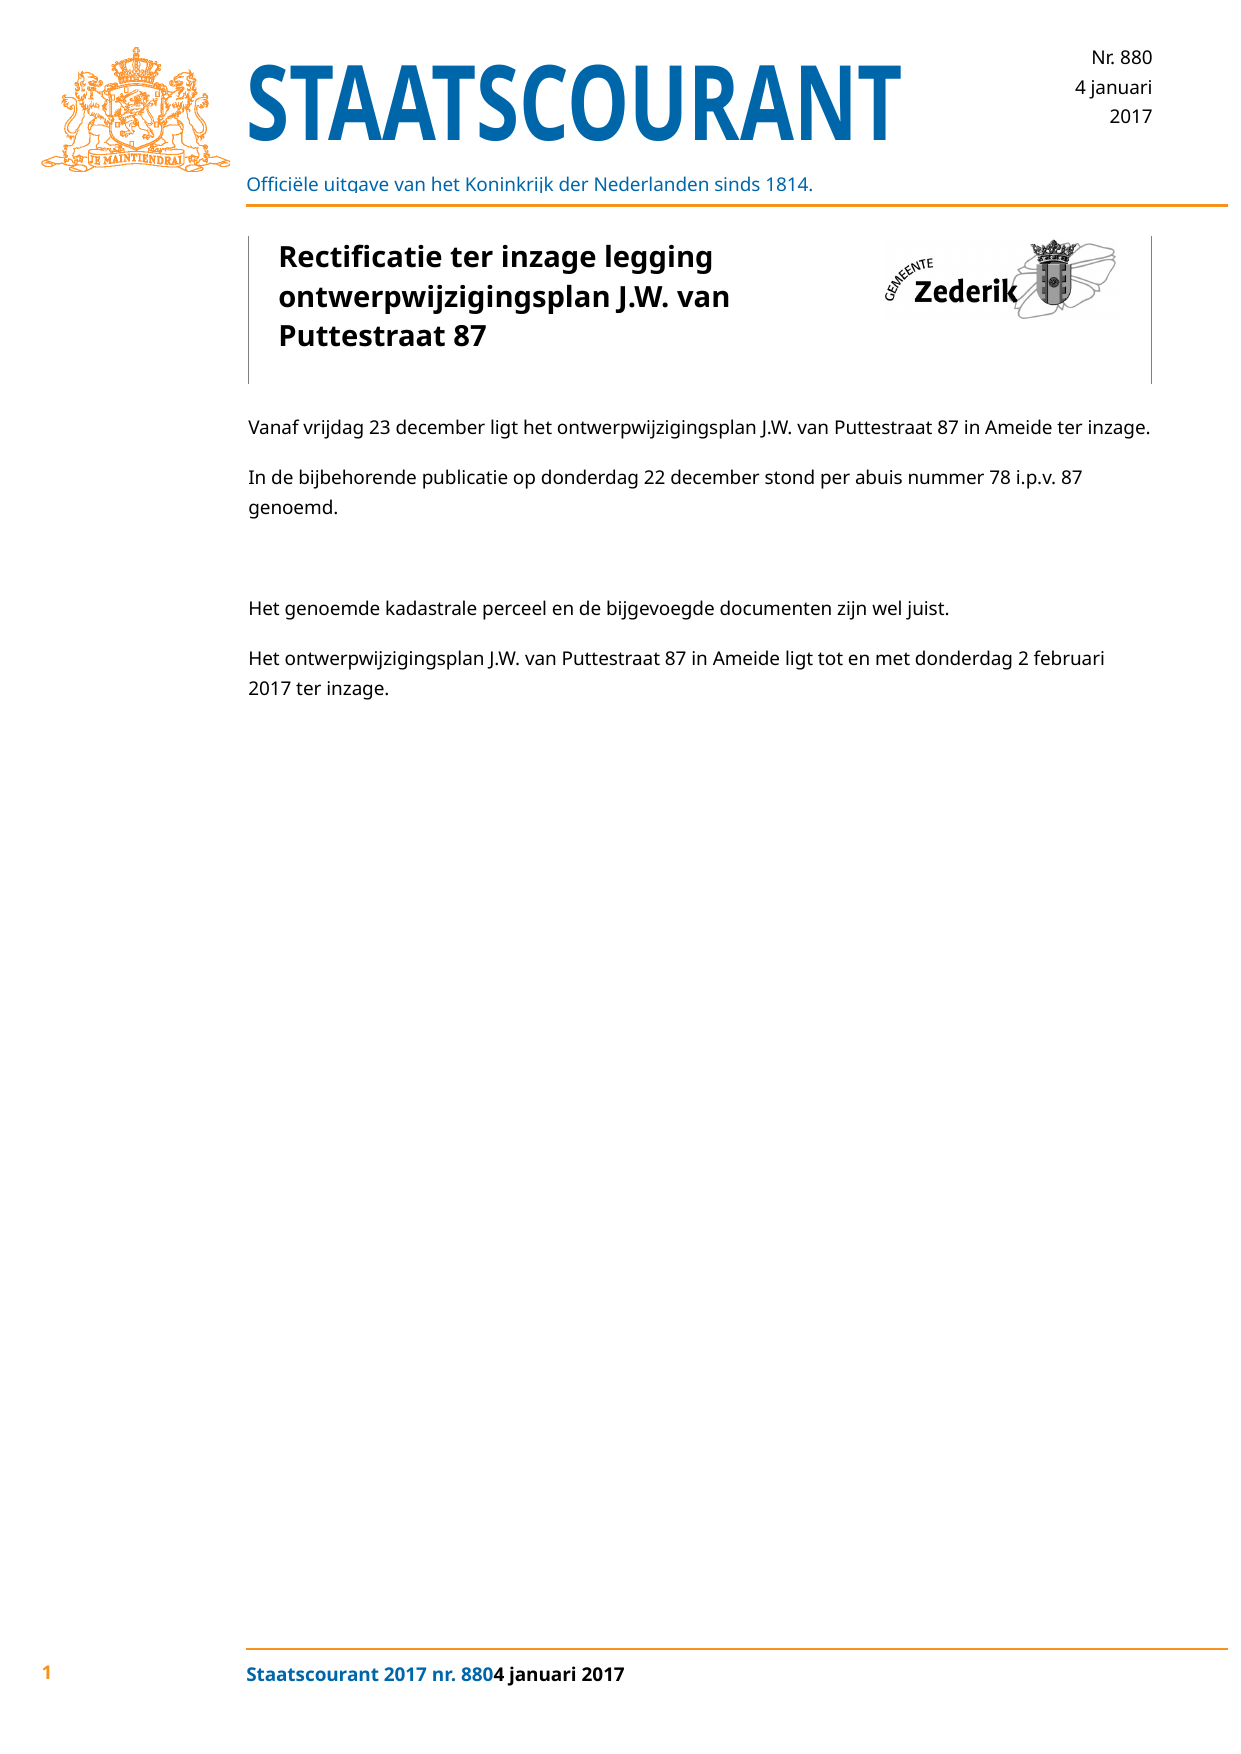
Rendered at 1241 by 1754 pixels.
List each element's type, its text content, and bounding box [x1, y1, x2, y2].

text Het genoemde kadastrale perceel en de bijgevoegde documenten zijn wel juist. [248, 595, 1152, 621]
text Het ontwerpwijzigingsplan J.W. van Puttestraat 87 in Ameide ligt tot en met donderdag 2 februari 2017 ter inzage. [248, 645, 1152, 701]
table_header [1119, 236, 1151, 319]
picture [41, 47, 231, 172]
text Vanaf vrijdag 23 december ligt het ontwerpwijzigingsplan J.W. van Puttestraat 87 in Ameide ter inzage. [248, 414, 1152, 440]
table_header [850, 236, 882, 319]
picture [882, 236, 1119, 320]
table_header Rectificatie ter inzage legging ontwerpwijzigingsplan J.W. van Puttestraat 87 [249, 236, 850, 384]
table_header [850, 320, 1151, 384]
text In de bijbehorende publicatie op donderdag 22 december stond per abuis nummer 78 i.p.v. 87 genoemd. [248, 464, 1152, 520]
